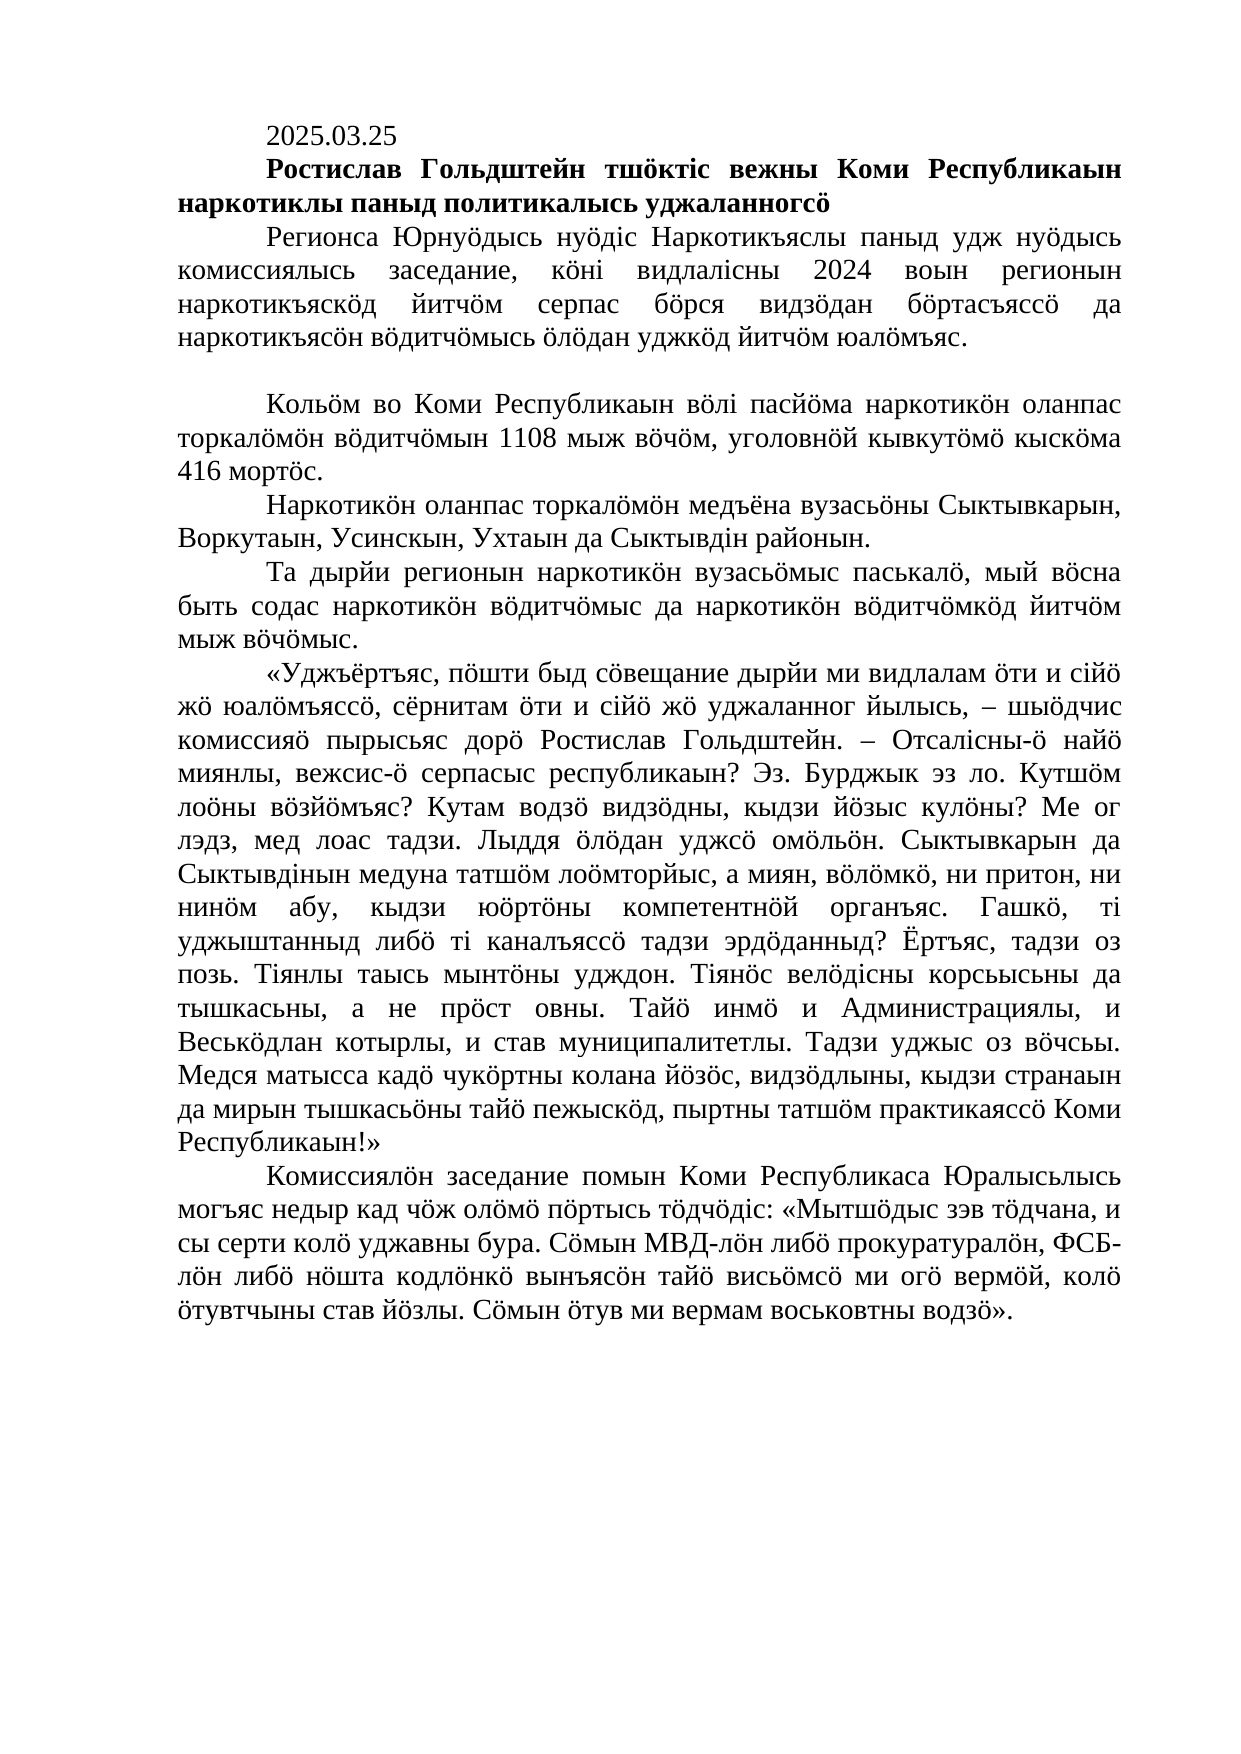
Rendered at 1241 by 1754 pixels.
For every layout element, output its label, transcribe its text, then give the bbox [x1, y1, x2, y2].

text Та дырйи регионын наркотикӧн вузасьӧмыс паськалӧ, мый вӧсна быть содас наркотикӧн вӧдитчӧмыс да наркотикӧн вӧдитчӧмкӧд йитчӧм мыж вӧчӧмыс. [177, 554, 1122, 655]
text Наркотикӧн оланпас торкалӧмӧн медъёна вузасьӧны Сыктывкарын, Воркутаын, Усинскын, Ухтаын да Сыктывдін районын. [177, 487, 1122, 554]
text 2025.03.25 [177, 118, 1122, 152]
text Ростислав Гольдштейн тшӧктіс вежны Коми Республикаын наркотиклы паныд политикалысь уджаланногсӧ [177, 152, 1122, 219]
text «Уджъёртъяс, пӧшти быд сӧвещание дырйи ми видлалам ӧти и сійӧ жӧ юалӧмъяссӧ, сёрнитам ӧти и сійӧ жӧ уджаланног йылысь, – шыӧдчис комиссияӧ пырысьяс дорӧ Ростислав Гольдштейн. – Отсалісны-ӧ найӧ миянлы, вежсис-ӧ серпасыс республикаын? Эз. Бурджык эз ло. Кутшӧм лоӧны вӧзйӧмъяс? Кутам водзӧ видзӧдны, кыдзи йӧзыс кулӧны? Ме ог лэдз, мед лоас тадзи. Лыддя ӧлӧдан уджсӧ омӧльӧн. Сыктывкарын да Сыктывдінын медуна татшӧм лоӧмторйыс, а миян, вӧлӧмкӧ, ни притон, ни нинӧм абу, кыдзи юӧртӧны компетентнӧй органъяс. Гашкӧ, ті уджыштанныд либӧ ті каналъяссӧ тадзи эрдӧданныд? Ёртъяс, тадзи оз позь. Тіянлы таысь мынтӧны удждон. Тіянӧс велӧдісны корсьысьны да тышкасьны, а не прӧст овны. Тайӧ инмӧ и Администрациялы, и Веськӧдлан котырлы, и став муниципалитетлы. Тадзи уджыс оз вӧчсьы. Медся матысса кадӧ чукӧртны колана йӧзӧс, видзӧдлыны, кыдзи странаын да мирын тышкасьӧны тайӧ пежыскӧд, пыртны татшӧм практикаяссӧ Коми Республикаын!» [177, 655, 1122, 1158]
text Регионса Юрнуӧдысь нуӧдіс Наркотикъяслы паныд удж нуӧдысь комиссиялысь заседание, кӧні видлалісны 2024 воын регионын наркотикъяскӧд йитчӧм серпас бӧрся видзӧдан бӧртасъяссӧ да наркотикъясӧн вӧдитчӧмысь ӧлӧдан уджкӧд йитчӧм юалӧмъяс. [177, 219, 1122, 353]
text Комиссиялӧн заседание помын Коми Республикаса Юралысьлысь могъяс недыр кад чӧж олӧмӧ пӧртысь тӧдчӧдіс: «Мытшӧдыс зэв тӧдчана, и сы серти колӧ уджавны бура. Сӧмын МВД-лӧн либӧ прокуратуралӧн, ФСБ-лӧн либӧ нӧшта кодлӧнкӧ вынъясӧн тайӧ висьӧмсӧ ми огӧ вермӧй, колӧ ӧтувтчыны став йӧзлы. Сӧмын ӧтув ми вермам воськовтны водзӧ». [177, 1158, 1122, 1326]
text Кольӧм во Коми Республикаын вӧлі пасйӧма наркотикӧн оланпас торкалӧмӧн вӧдитчӧмын 1108 мыж вӧчӧм, уголовнӧй кывкутӧмӧ кыскӧма 416 мортӧс. [177, 386, 1122, 487]
